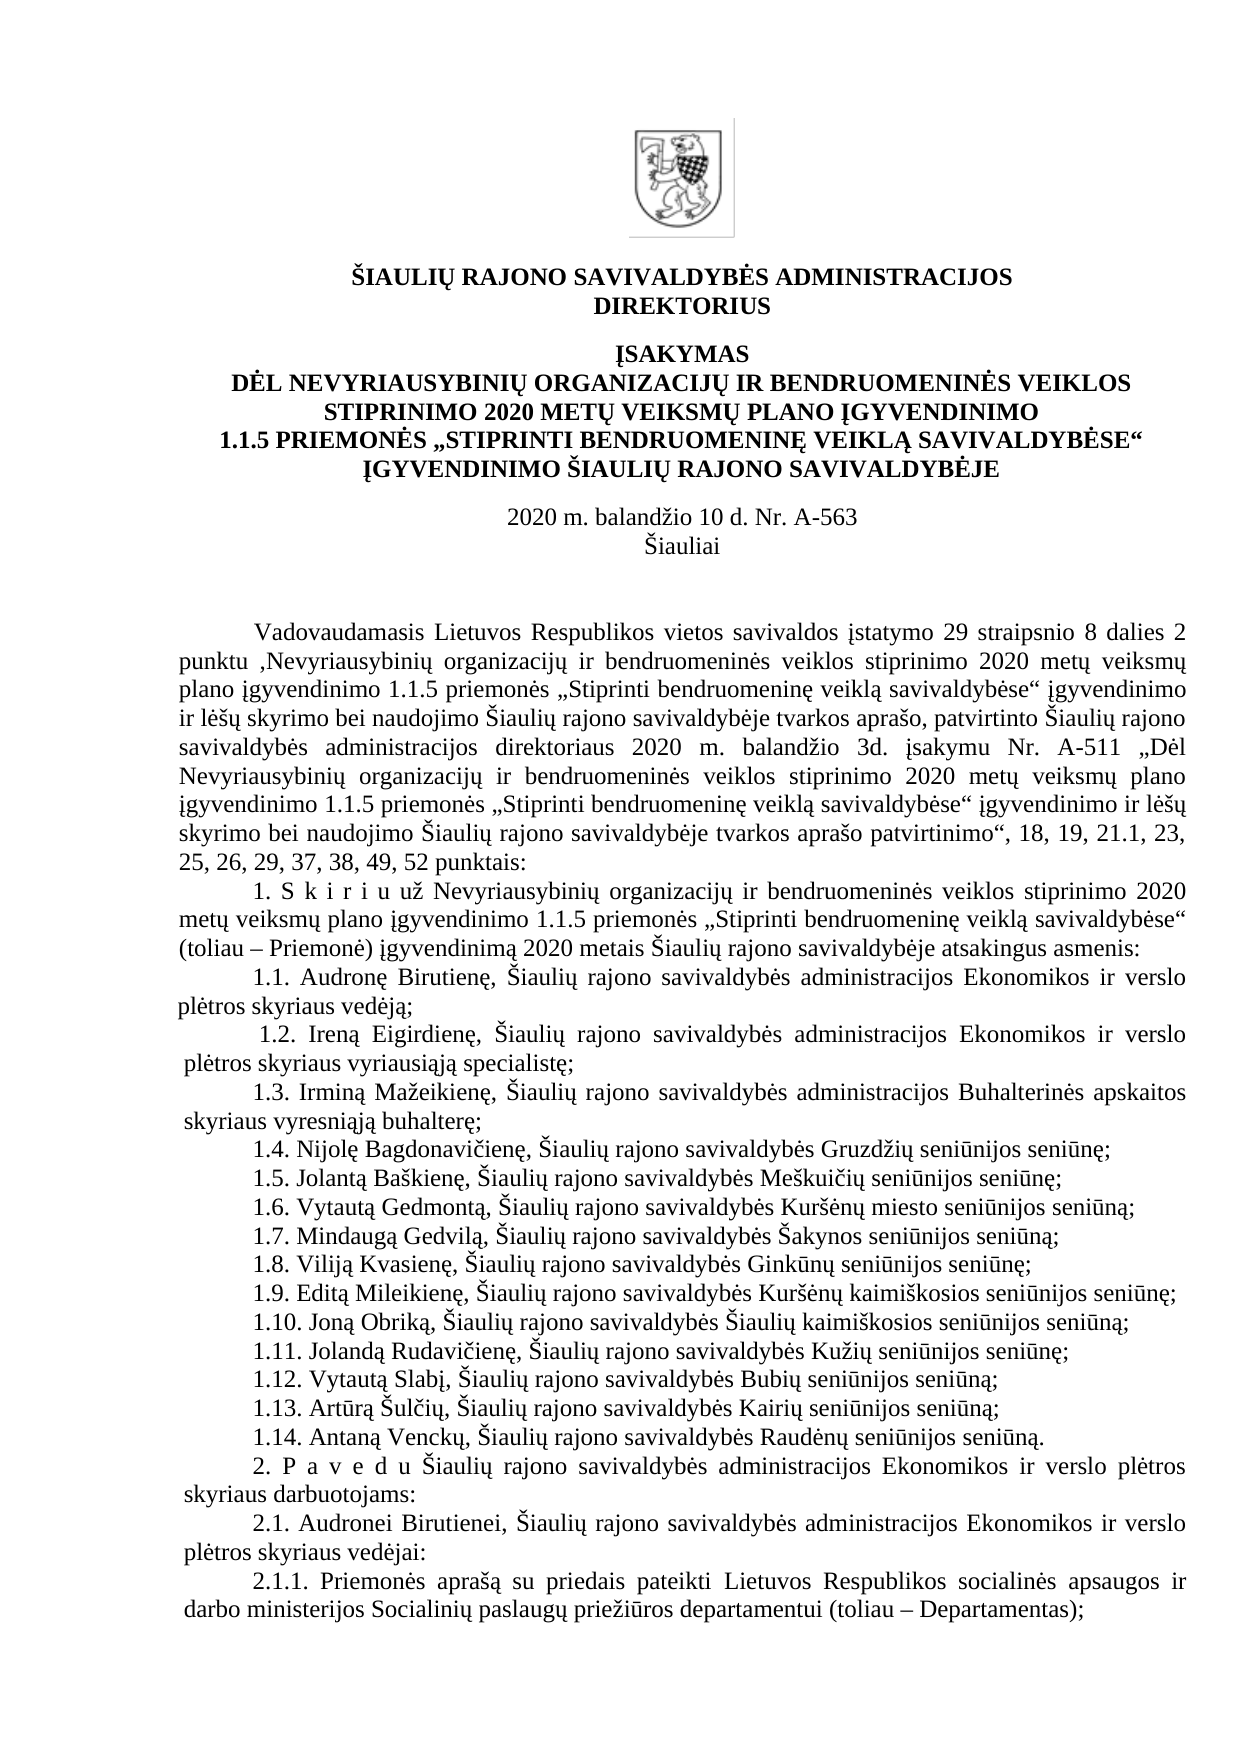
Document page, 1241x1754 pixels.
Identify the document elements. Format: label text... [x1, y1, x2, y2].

text 1.12. Vytautą Slabį, Šiaulių rajono savivaldybės Bubių seniūnijos seniūną; [183, 1364, 1187, 1393]
text 1.8. Viliją Kvasienę, Šiaulių rajono savivaldybės Ginkūnų seniūnijos seniūnę; [183, 1249, 1187, 1278]
text 1.13. Artūrą Šulčių, Šiaulių rajono savivaldybės Kairių seniūnijos seniūną; [183, 1393, 1187, 1422]
text 1.11. Jolandą Rudavičienę, Šiaulių rajono savivaldybės Kužių seniūnijos seniūnę; [183, 1336, 1187, 1364]
text 2.1. Audronei Birutienei, Šiaulių rajono savivaldybės administracijos Ekonomikos ir verslo plėtros skyriaus vedėjai: [183, 1508, 1187, 1566]
text ŠIAULIŲ RAJONO SAVIVALDYBĖS ADMINISTRACIJOS [177, 262, 1187, 291]
text 1.1.5 PRIEMONĖS „STIPRINTI BENDRUOMENINĘ VEIKLĄ SAVIVALDYBĖSE“ ĮGYVENDINIMO ŠIAULIŲ RAJONO SAVIVALDYBĖJE [177, 425, 1186, 483]
text 1. S k i r i u už Nevyriausybinių organizacijų ir bendruomeninės veiklos stiprinimo 2020 metų veiksmų plano įgyvendinimo 1.1.5 priemonės „Stiprinti bendruomeninę veiklą savivaldybėse“ (toliau – Priemonė) įgyvendinimą 2020 metais Šiaulių rajono savivaldybėje atsakingus asmenis: [179, 876, 1187, 962]
text 2020 m. balandžio 10 d. Nr. A-563 [177, 502, 1187, 531]
text 1.7. Mindaugą Gedvilą, Šiaulių rajono savivaldybės Šakynos seniūnijos seniūną; [183, 1221, 1187, 1249]
text 1.5. Jolantą Baškienę, Šiaulių rajono savivaldybės Meškuičių seniūnijos seniūnę; [183, 1163, 1187, 1192]
text DĖL NEVYRIAUSYBINIŲ ORGANIZACIJŲ IR BENDRUOMENINĖS VEIKLOS STIPRINIMO 2020 METŲ VEIKSMŲ PLANO ĮGYVENDINIMO [177, 368, 1186, 425]
text 1.3. Irminą Mažeikienę, Šiaulių rajono savivaldybės administracijos Buhalterinės apskaitos skyriaus vyresniąją buhalterę; [183, 1077, 1187, 1134]
text 1.10. Joną Obriką, Šiaulių rajono savivaldybės Šiaulių kaimiškosios seniūnijos seniūną; [183, 1307, 1187, 1336]
text 1.4. Nijolę Bagdonavičienę, Šiaulių rajono savivaldybės Gruzdžių seniūnijos seniūnę; [183, 1134, 1187, 1163]
text 1.6. Vytautą Gedmontą, Šiaulių rajono savivaldybės Kuršėnų miesto seniūnijos seniūną; [183, 1192, 1187, 1221]
text 1.14. Antaną Venckų, Šiaulių rajono savivaldybės Raudėnų seniūnijos seniūną. [183, 1422, 1187, 1451]
text 1.1. Audronę Birutienę, Šiaulių rajono savivaldybės administracijos Ekonomikos ir verslo plėtros skyriaus vedėją; [177, 962, 1187, 1019]
text 2. P a v e d u Šiaulių rajono savivaldybės administracijos Ekonomikos ir verslo plėtros skyriaus darbuotojams: [183, 1451, 1187, 1508]
text Vadovaudamasis Lietuvos Respublikos vietos savivaldos įstatymo 29 straipsnio 8 dalies 2 punktu ,Nevyriausybinių organizacijų ir bendruomeninės veiklos stiprinimo 2020 metų veiksmų plano įgyvendinimo 1.1.5 priemonės „Stiprinti bendruomeninę veiklą savivaldybėse“ įgyvendinimo ir lėšų skyrimo bei naudojimo Šiaulių rajono savivaldybėje tvarkos aprašo, patvirtinto Šiaulių rajono savivaldybės administracijos direktoriaus 2020 m. balandžio 3d. įsakymu Nr. A-511 „Dėl Nevyriausybinių organizacijų ir bendruomeninės veiklos stiprinimo 2020 metų veiksmų plano įgyvendinimo 1.1.5 priemonės „Stiprinti bendruomeninę veiklą savivaldybėse“ įgyvendinimo ir lėšų skyrimo bei naudojimo Šiaulių rajono savivaldybėje tvarkos aprašo patvirtinimo“, 18, 19, 21.1, 23, 25, 26, 29, 37, 38, 49, 52 punktais: [179, 617, 1187, 876]
text DIREKTORIUS [177, 291, 1187, 320]
text ĮSAKYMAS [177, 339, 1187, 368]
text 1.2. Ireną Eigirdienę, Šiaulių rajono savivaldybės administracijos Ekonomikos ir verslo plėtros skyriaus vyriausiąją specialistę; [183, 1019, 1187, 1077]
text 2.1.1. Priemonės aprašą su priedais pateikti Lietuvos Respublikos socialinės apsaugos ir darbo ministerijos Socialinių paslaugų priežiūros departamentui (toliau – Departamentas); [183, 1566, 1187, 1623]
text 1.9. Editą Mileikienę, Šiaulių rajono savivaldybės Kuršėnų kaimiškosios seniūnijos seniūnę; [183, 1278, 1187, 1307]
text Šiauliai [177, 531, 1187, 559]
